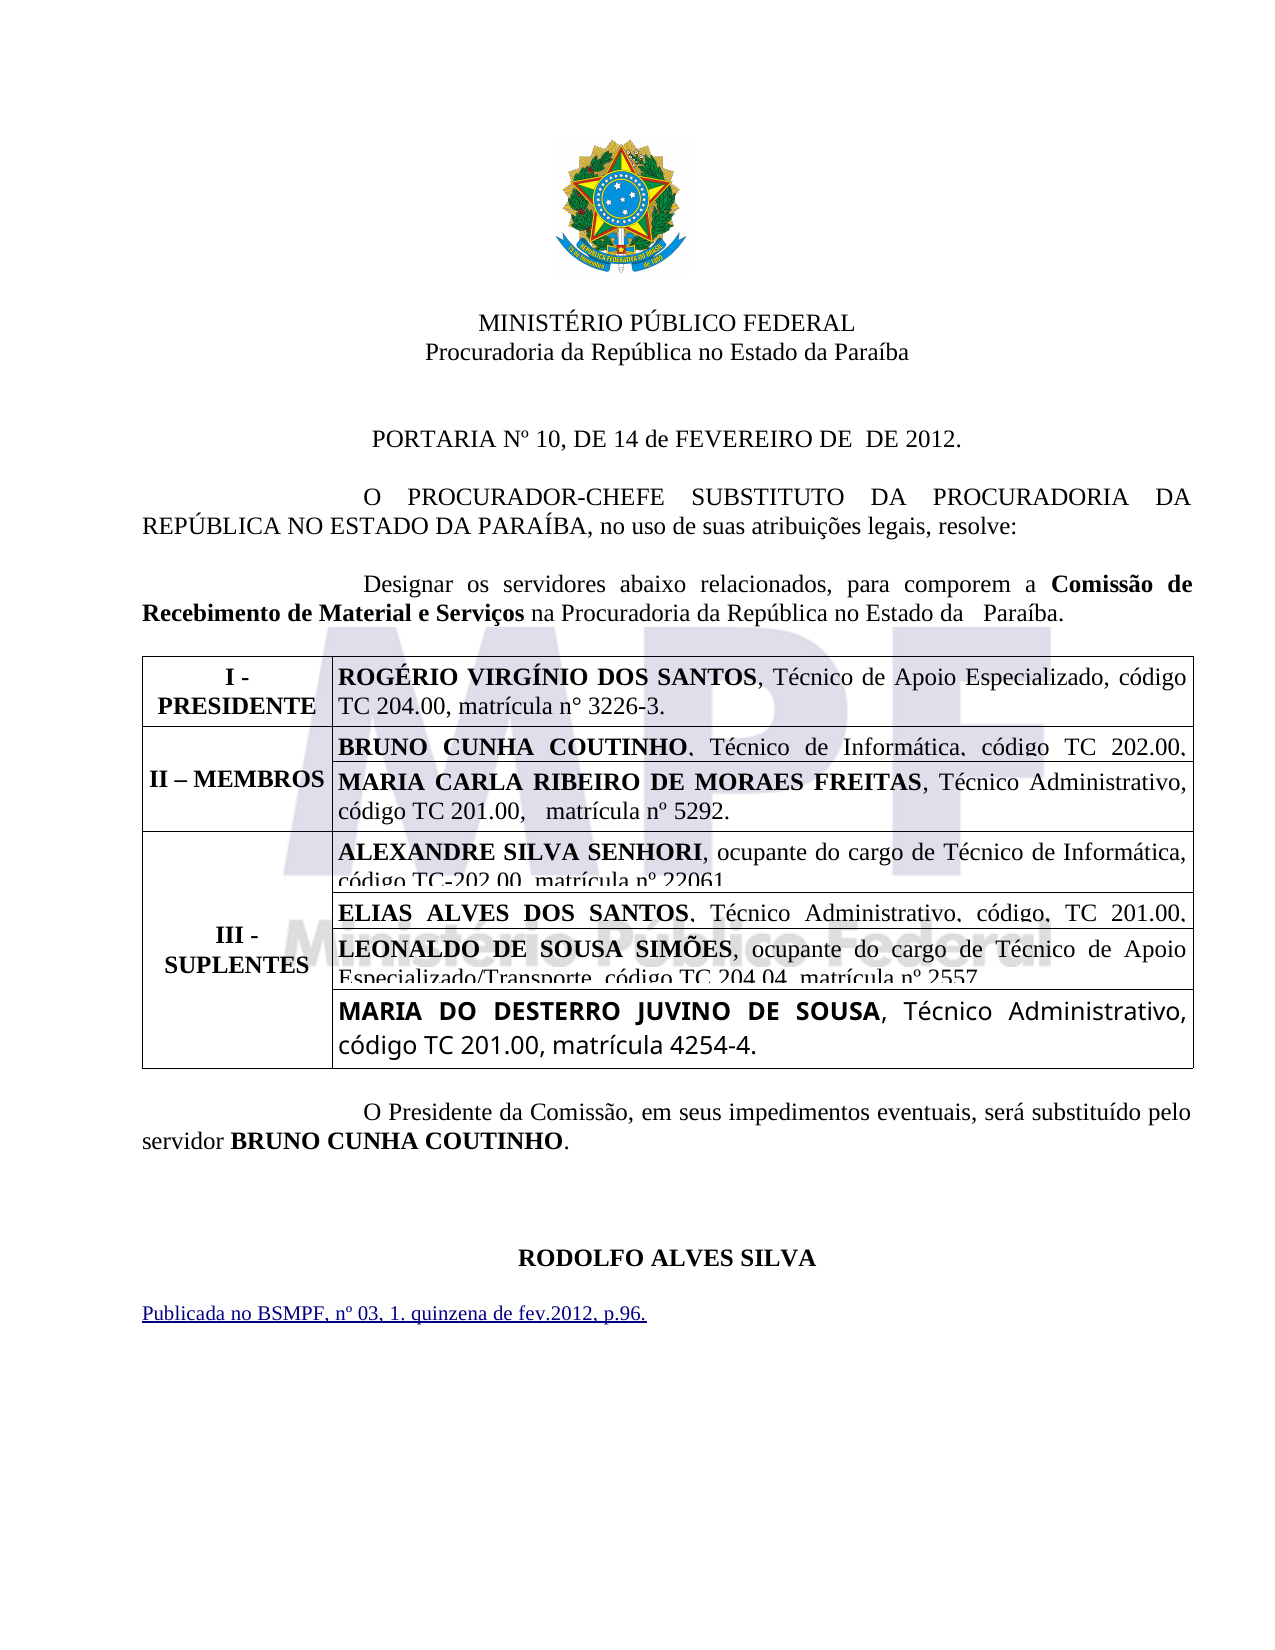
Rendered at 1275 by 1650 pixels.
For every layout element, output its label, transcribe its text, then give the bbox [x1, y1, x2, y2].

text MINISTÉRIO PÚBLICO FEDERAL [142, 308, 1192, 337]
table_cell BRUNO CUNHA COUTINHO, Técnico de Informática, código TC 202.00, matrícula nº 10887-1. [333, 727, 1193, 761]
text Publicada no BSMPF, nº 03, 1. quinzena de fev.2012, p.96. [142, 1301, 1192, 1324]
table_cell LEONALDO DE SOUSA SIMÕES, ocupante do cargo de Técnico de Apoio Especializado/Transporte, código TC 204.04, matrícula nº 2557. [333, 929, 1193, 988]
text PORTARIA Nº 10, DE 14 de FEVEREIRO DE DE 2012. [142, 423, 1192, 452]
text Designar os servidores abaixo relacionados, para comporem a Comissão de Recebimento de Material e Serviços na Procuradoria da República no Estado da Paraíba. [142, 569, 1192, 627]
table_cell III - SUPLENTES [143, 832, 332, 1068]
table_cell II – MEMBROS [143, 727, 332, 831]
text RODOLFO ALVES SILVA [142, 1242, 1192, 1271]
table_header ROGÉRIO VIRGÍNIO DOS SANTOS, Técnico de Apoio Especializado, código TC 204.00, matrícula n° 3226-3. [333, 657, 1193, 726]
table_cell MARIA CARLA RIBEIRO DE MORAES FREITAS, Técnico Administrativo, código TC 201.00, matrícula nº 5292. [333, 762, 1193, 831]
text Procuradoria da República no Estado da Paraíba [142, 337, 1192, 366]
picture [283, 627, 1051, 656]
text O Presidente da Comissão, em seus impedimentos eventuais, será substituído pelo servidor BRUNO CUNHA COUTINHO. [142, 1097, 1192, 1155]
text O PROCURADOR-CHEFE SUBSTITUTO DA PROCURADORIA DA REPÚBLICA NO ESTADO DA PARAÍBA, no uso de suas atribuições legais, resolve: [142, 482, 1192, 540]
table_header I - PRESIDENTE [143, 657, 332, 726]
table_cell MARIA DO DESTERRO JUVINO DE SOUSA, Técnico Administrativo, código TC 201.00, matrícula 4254-4. [333, 990, 1193, 1068]
picture [551, 137, 690, 276]
table_cell ALEXANDRE SILVA SENHORI, ocupante do cargo de Técnico de Informática, código TC-202.00, matrícula nº 22061. [333, 832, 1193, 892]
table_cell ELIAS ALVES DOS SANTOS, Técnico Administrativo, código, TC 201.00, matrícula nº 4214. [333, 893, 1193, 928]
